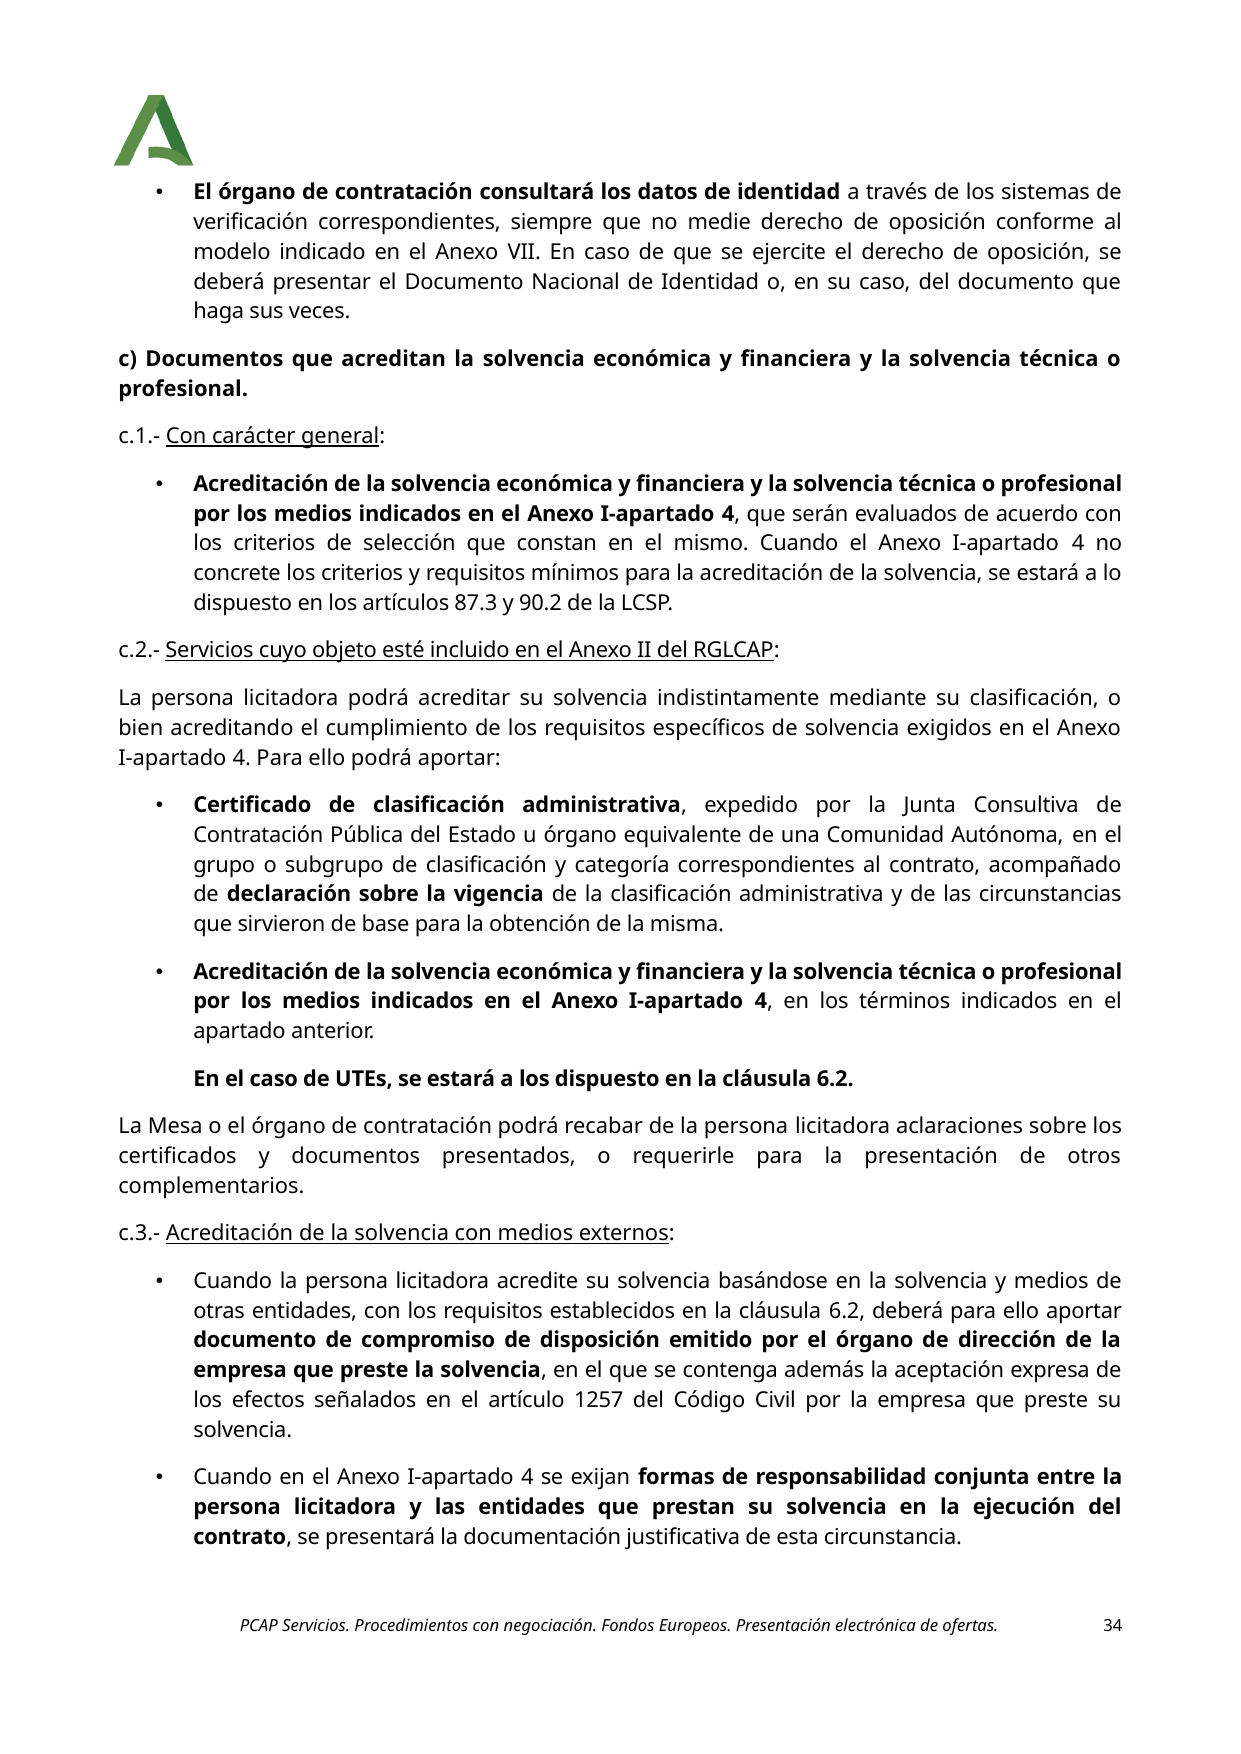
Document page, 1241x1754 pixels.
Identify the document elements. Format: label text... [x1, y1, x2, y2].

list El órgano de contratación consultará los datos de identidad a través de los sistemas de verificación correspondientes, siempre que no medie derecho de oposición conforme al modelo indicado en el Anexo VII. En caso de que se ejercite el derecho de oposición, se deberá presentar el Documento Nacional de Identidad o, en su caso, del documento que haga sus veces. [156, 176, 1122, 325]
text c.2.- Servicios cuyo objeto esté incluido en el Anexo II del RGLCAP: [118, 634, 1122, 664]
text La Mesa o el órgano de contratación podrá recabar de la persona licitadora aclaraciones sobre los certificados y documentos presentados, o requerirle para la presentación de otros complementarios. [118, 1110, 1122, 1200]
list Certificado de clasificación administrativa, expedido por la Junta Consultiva de Contratación Pública del Estado u órgano equivalente de una Comunidad Autónoma, en el grupo o subgrupo de clasificación y categoría correspondientes al contrato, acompañado de declaración sobre la vigencia de la clasificación administrativa y de las circunstancias que sirvieron de base para la obtención de la misma. [156, 789, 1122, 938]
text c.3.- Acreditación de la solvencia con medios externos: [118, 1217, 1122, 1247]
picture [109, 91, 198, 170]
list Cuando en el Anexo I-apartado 4 se exijan formas de responsabilidad conjunta entre la persona licitadora y las entidades que prestan su solvencia en la ejecución del contrato, se presentará la documentación justificativa de esta circunstancia. [156, 1461, 1122, 1551]
list Acreditación de la solvencia económica y financiera y la solvencia técnica o profesional por los medios indicados en el Anexo I-apartado 4, en los términos indicados en el apartado anterior. [156, 956, 1122, 1045]
text c.1.- Con carácter general: [118, 420, 1122, 450]
list Cuando la persona licitadora acredite su solvencia basándose en la solvencia y medios de otras entidades, con los requisitos establecidos en la cláusula 6.2, deberá para ello aportar documento de compromiso de disposición emitido por el órgano de dirección de la empresa que preste la solvencia, en el que se contenga además la aceptación expresa de los efectos señalados en el artículo 1257 del Código Civil por la empresa que preste su solvencia. [156, 1265, 1122, 1444]
list Acreditación de la solvencia económica y financiera y la solvencia técnica o profesional por los medios indicados en el Anexo I-apartado 4, que serán evaluados de acuerdo con los criterios de selección que constan en el mismo. Cuando el Anexo I-apartado 4 no concrete los criterios y requisitos mínimos para la acreditación de la solvencia, se estará a lo dispuesto en los artículos 87.3 y 90.2 de la LCSP. [156, 468, 1122, 617]
text c) Documentos que acreditan la solvencia económica y financiera y la solvencia técnica o profesional. [118, 343, 1122, 403]
text La persona licitadora podrá acreditar su solvencia indistintamente mediante su clasificación, o bien acreditando el cumplimiento de los requisitos específicos de solvencia exigidos en el Anexo I-apartado 4. Para ello podrá aportar: [118, 682, 1122, 771]
list En el caso de UTEs, se estará a los dispuesto en la cláusula 6.2. [156, 1063, 1122, 1093]
